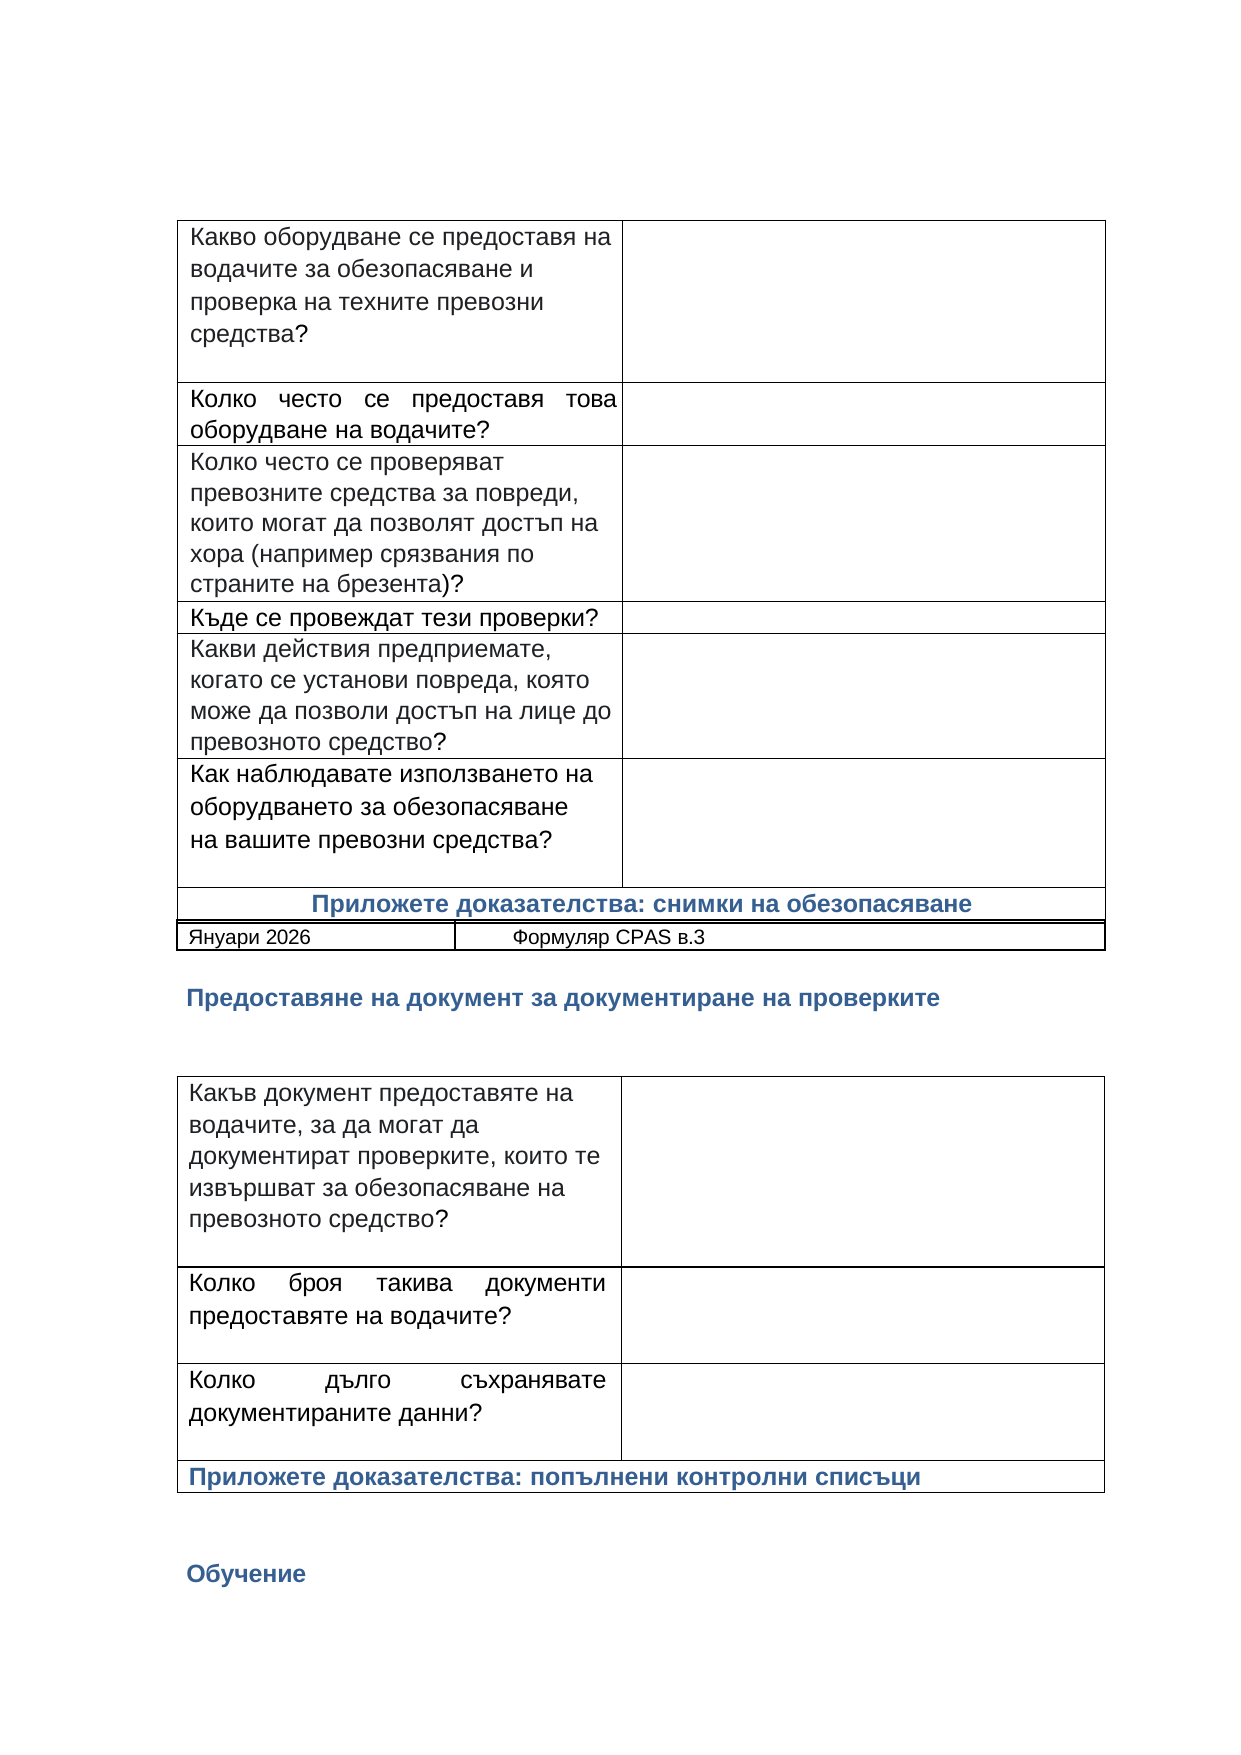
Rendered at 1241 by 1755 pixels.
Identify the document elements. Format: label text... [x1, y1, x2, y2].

table_cell [623, 759, 1105, 887]
table_cell Колко често се проверяват превозните средства за повреди, които могат да позволят достъп на хора (например срязвания по страните на брезента)? [178, 446, 622, 601]
table_cell Как наблюдавате използването на оборудването за обезопасяване на вашите превозни средства? [178, 759, 622, 887]
table_header Какъв документ предоставяте на водачите, за да могат да документират проверките, които те извършват за обезопасяване на превозното средство? [178, 1077, 621, 1266]
table_cell Формуляр CPAS в.3 [456, 924, 1104, 948]
table_cell Какви действия предприемате, когато се установи повреда, която може да позволи достъп на лице до превозното средство? [178, 634, 622, 757]
table_cell Приложете доказателства: снимки на обезопасяване [178, 888, 1105, 919]
table_cell [623, 446, 1105, 601]
table_header [622, 1077, 1104, 1266]
table_cell [623, 602, 1105, 632]
table_header Какво оборудване се предоставя на водачите за обезопасяване и проверка на техните превозни средства? [178, 221, 622, 382]
table_cell Колко броя такива документи предоставяте на водачите? [178, 1268, 621, 1363]
table_cell [623, 634, 1105, 757]
table_cell Приложете доказателства: попълнени контролни списъци [178, 1461, 1104, 1492]
text Предоставяне на документ за документиране на проверките [186, 983, 1123, 1012]
table_cell Колко дълго съхранявате документираните данни? [178, 1364, 621, 1460]
table_header [623, 221, 1105, 382]
table_cell Януари 2026 [178, 924, 454, 948]
table_cell [622, 1268, 1104, 1363]
table_cell [623, 383, 1105, 445]
table_cell [622, 1364, 1104, 1460]
text Обучение [186, 1559, 1123, 1587]
table_cell Къде се провеждат тези проверки? [178, 602, 622, 632]
table_cell Колко често се предоставя това оборудване на водачите? [178, 383, 622, 445]
